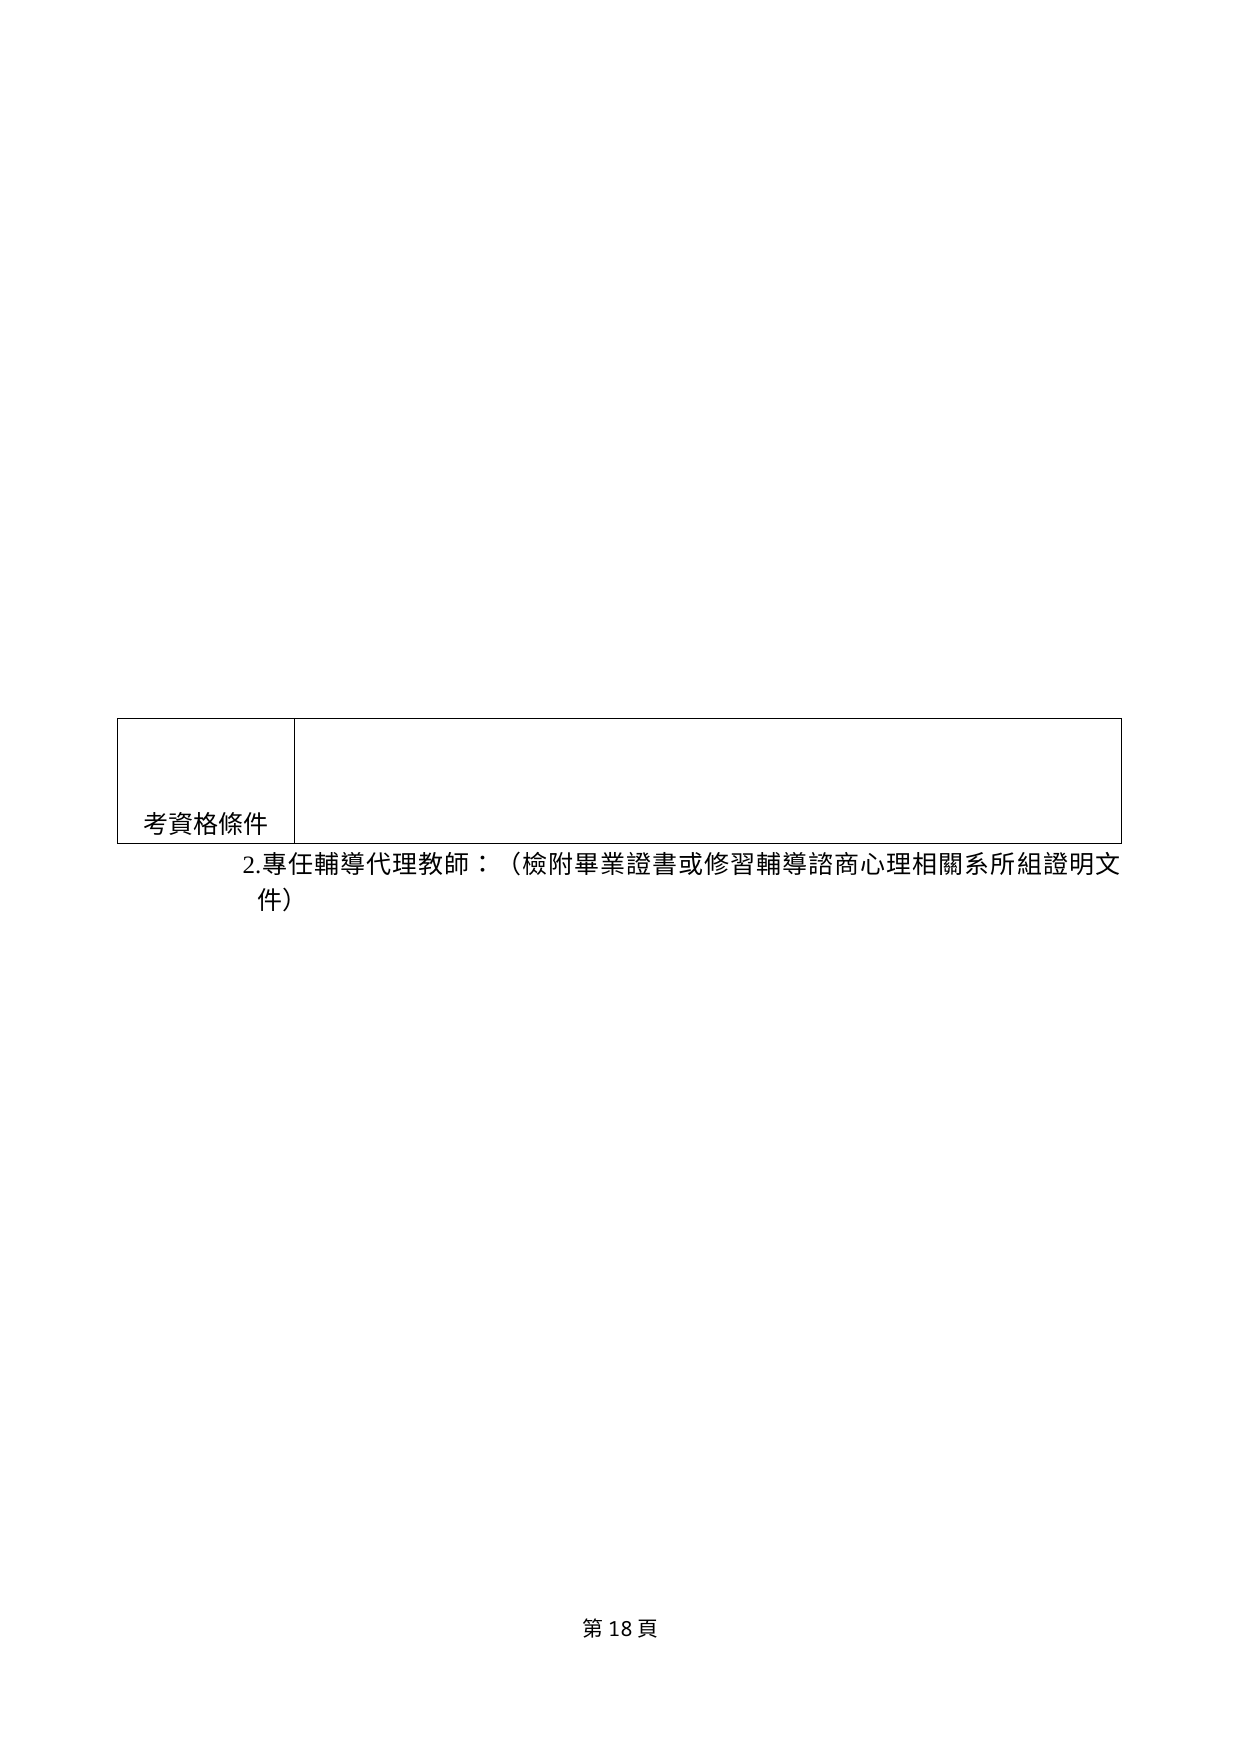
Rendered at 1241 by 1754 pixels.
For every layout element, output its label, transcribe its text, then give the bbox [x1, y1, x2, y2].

text 2.專任輔導代理教師：（檢附畢業證書或修習輔導諮商心理相關系所組證明文件） [242, 844, 1122, 917]
table_cell 考資格條件 [118, 719, 294, 843]
table_cell [295, 719, 1121, 843]
